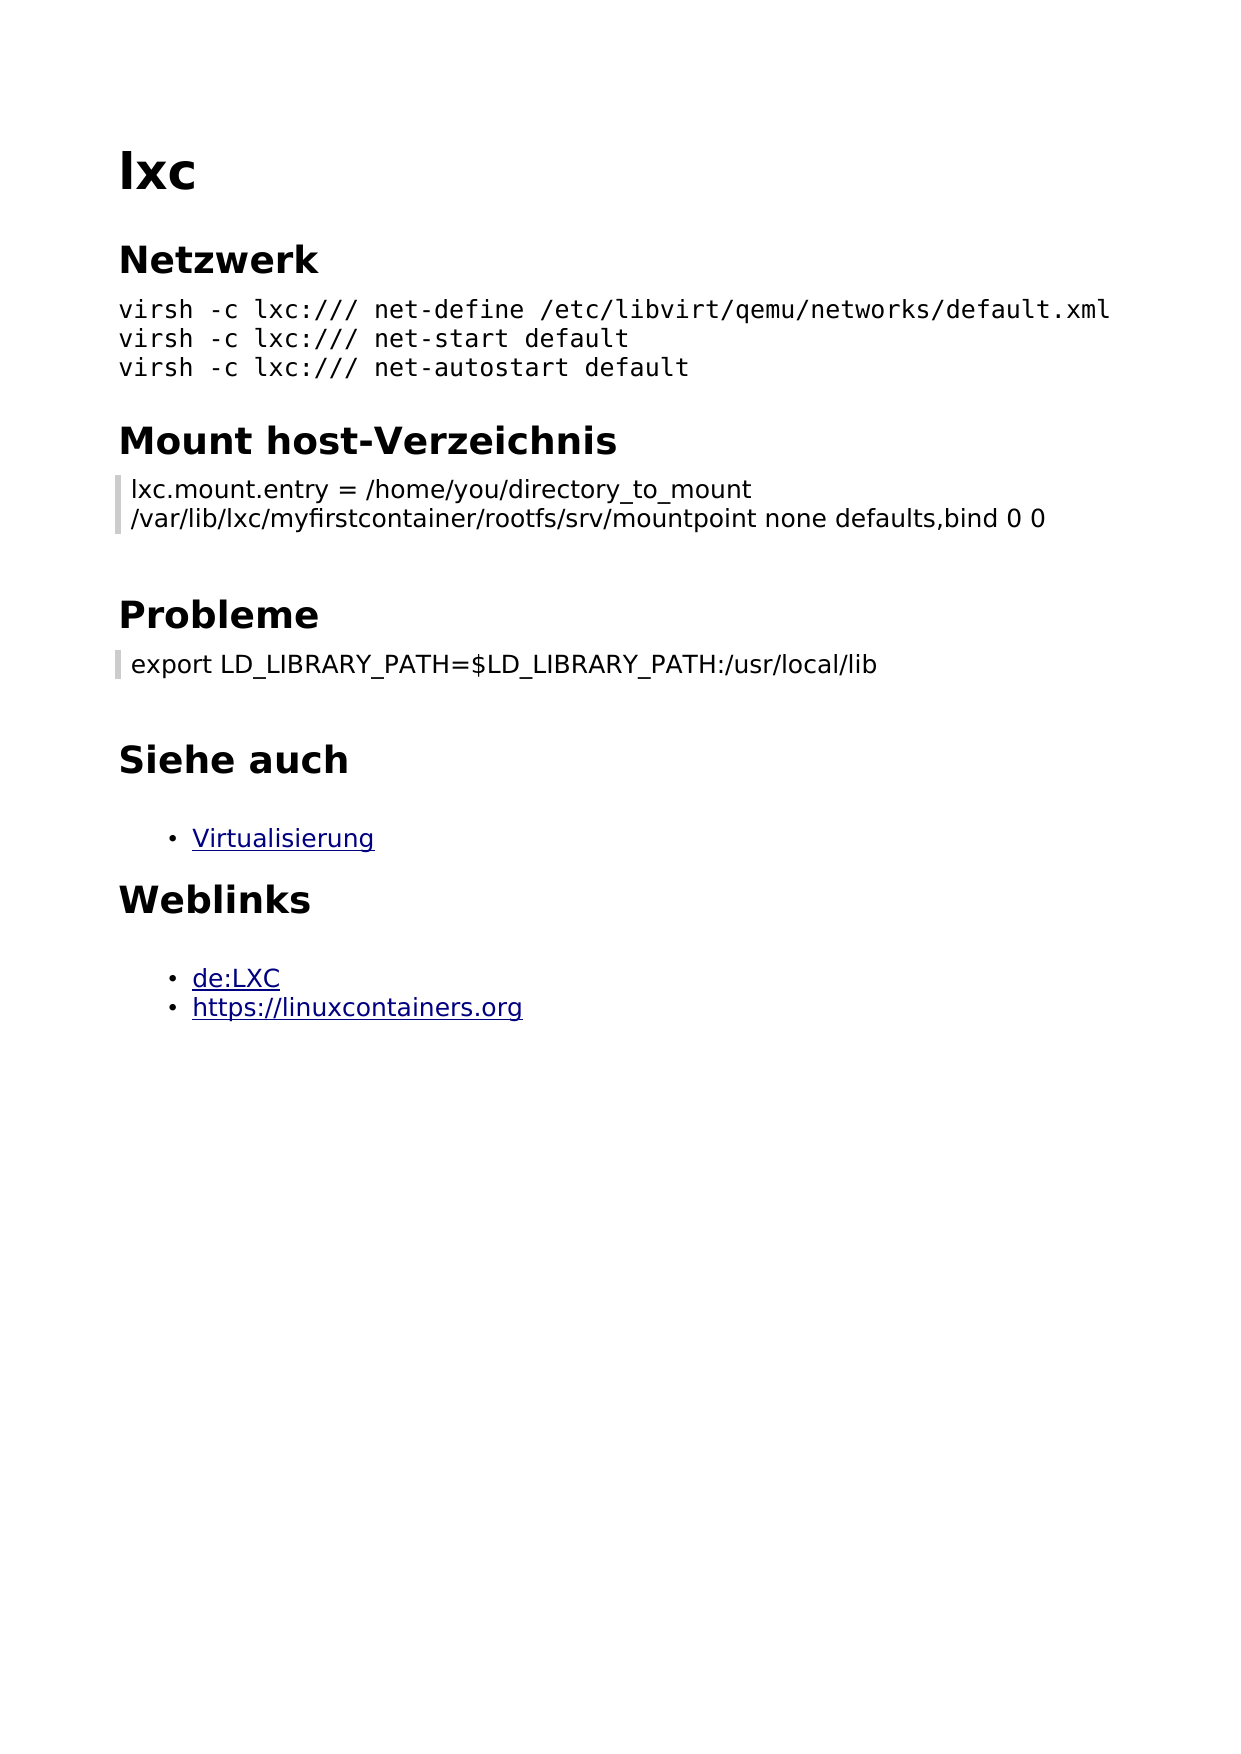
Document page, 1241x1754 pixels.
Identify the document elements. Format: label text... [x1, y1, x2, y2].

subtitle Mount host-Verzeichnis [118, 419, 1122, 463]
subtitle lxc [118, 143, 1122, 201]
table_header export LD_LIBRARY_PATH=$LD_LIBRARY_PATH:/usr/local/lib [121, 650, 1122, 679]
subtitle Siehe auch [118, 739, 1122, 783]
text virsh -c lxc:/// net-define /etc/libvirt/qemu/networks/default.xml virsh -c lxc:/// net-start default virsh -c lxc:/// net-autostart default [118, 295, 1122, 382]
list https://linuxcontainers.org [177, 994, 1122, 1023]
subtitle Probleme [118, 594, 1122, 637]
subtitle Weblinks [118, 879, 1122, 922]
subtitle Netzwerk [118, 239, 1122, 282]
table_header lxc.mount.entry = /home/you/directory_to_mount /var/lib/lxc/myfirstcontainer/rootfs/srv/mountpoint none defaults,bind 0 0 [121, 475, 1122, 534]
list de:LXC [177, 964, 1122, 994]
list Virtualisierung [177, 825, 1122, 854]
